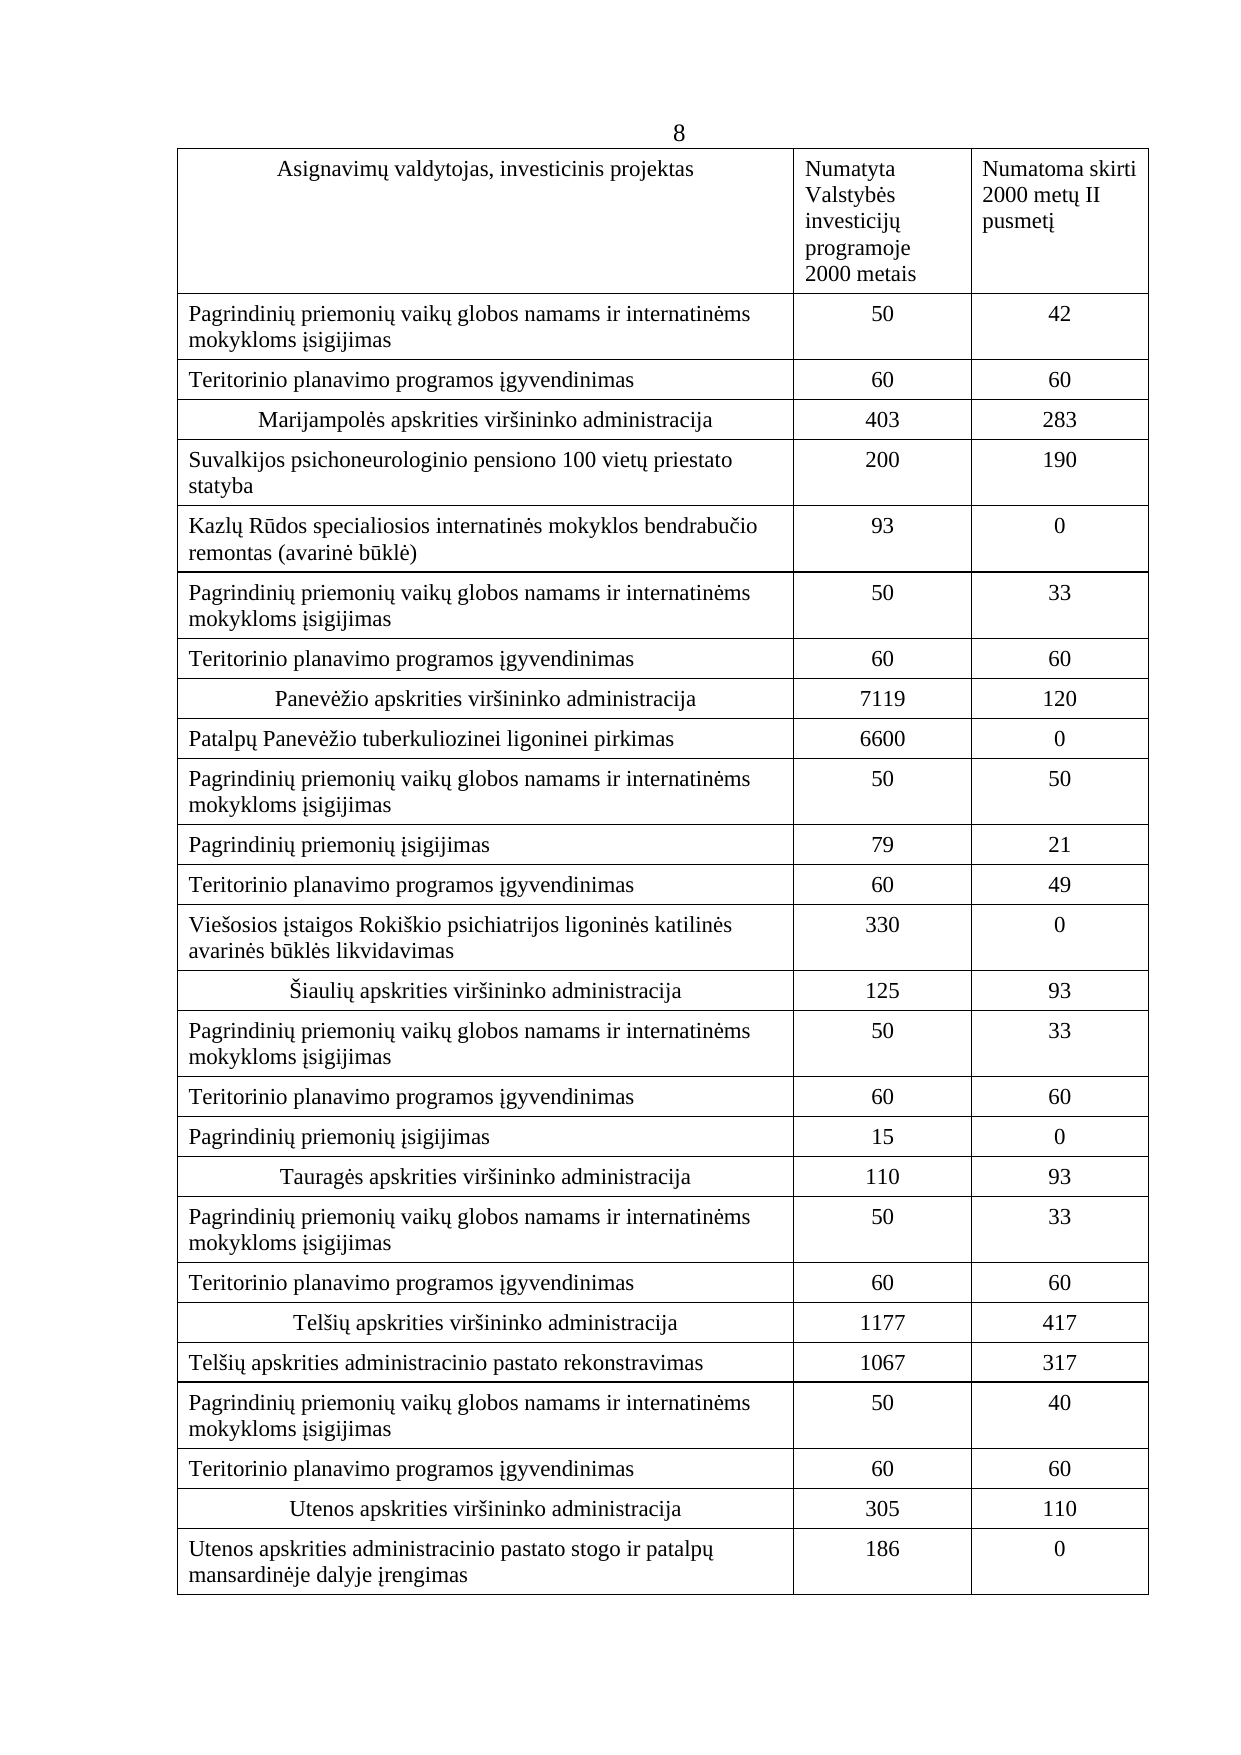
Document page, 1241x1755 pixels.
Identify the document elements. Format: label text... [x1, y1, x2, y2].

table_cell Pagrindinių priemonių vaikų globos namams ir internatinėms mokykloms įsigijimas [178, 1011, 793, 1076]
table_cell Pagrindinių priemonių vaikų globos namams ir internatinėms mokykloms įsigijimas [178, 759, 793, 824]
table_cell Tauragės apskrities viršininko administracija [178, 1157, 793, 1196]
table_cell 305 [794, 1489, 971, 1527]
table_cell 50 [794, 294, 971, 359]
table_cell Pagrindinių priemonių vaikų globos namams ir internatinėms mokykloms įsigijimas [178, 294, 793, 359]
table_cell 0 [972, 506, 1148, 571]
table_cell 79 [794, 825, 971, 863]
table_cell 60 [972, 1077, 1148, 1116]
table_cell 6600 [794, 719, 971, 757]
table_header Numatoma skirti 2000 metų II pusmetį [972, 149, 1148, 293]
table_header Asignavimų valdytojas, investicinis projektas [178, 149, 793, 293]
table_cell 60 [972, 360, 1148, 399]
table_cell 283 [972, 400, 1148, 439]
table_cell Teritorinio planavimo programos įgyvendinimas [178, 360, 793, 399]
table_cell Kazlų Rūdos specialiosios internatinės mokyklos bendrabučio remontas (avarinė būklė) [178, 506, 793, 571]
table_cell Pagrindinių priemonių vaikų globos namams ir internatinėms mokykloms įsigijimas [178, 573, 793, 638]
table_cell 21 [972, 825, 1148, 863]
table_cell Telšių apskrities administracinio pastato rekonstravimas [178, 1343, 793, 1381]
table_cell 317 [972, 1343, 1148, 1381]
table_cell 110 [794, 1157, 971, 1196]
table_cell 0 [972, 905, 1148, 970]
table_cell Pagrindinių priemonių įsigijimas [178, 1117, 793, 1156]
table_cell 33 [972, 1197, 1148, 1262]
table_cell Pagrindinių priemonių vaikų globos namams ir internatinėms mokykloms įsigijimas [178, 1197, 793, 1262]
table_cell 1177 [794, 1303, 971, 1342]
table_cell Teritorinio planavimo programos įgyvendinimas [178, 1449, 793, 1488]
table_cell 417 [972, 1303, 1148, 1342]
table_cell Teritorinio planavimo programos įgyvendinimas [178, 1263, 793, 1302]
table_cell Pagrindinių priemonių įsigijimas [178, 825, 793, 863]
table_cell 40 [972, 1383, 1148, 1448]
table_cell Utenos apskrities viršininko administracija [178, 1489, 793, 1527]
table_cell 110 [972, 1489, 1148, 1527]
table_cell Panevėžio apskrities viršininko administracija [178, 679, 793, 717]
table_cell 120 [972, 679, 1148, 717]
table_header Numatyta Valstybės investicijų programoje 2000 metais [794, 149, 971, 293]
table_cell 50 [794, 1197, 971, 1262]
table_cell 403 [794, 400, 971, 439]
table_cell Šiaulių apskrities viršininko administracija [178, 971, 793, 1009]
table_cell 50 [972, 759, 1148, 824]
table_cell 330 [794, 905, 971, 970]
table_cell 50 [794, 1383, 971, 1448]
table_cell Utenos apskrities administracinio pastato stogo ir patalpų mansardinėje dalyje įrengimas [178, 1529, 793, 1594]
table_cell Teritorinio planavimo programos įgyvendinimas [178, 865, 793, 903]
table_cell 1067 [794, 1343, 971, 1381]
table_cell Patalpų Panevėžio tuberkuliozinei ligoninei pirkimas [178, 719, 793, 757]
table_cell 186 [794, 1529, 971, 1594]
table_cell Telšių apskrities viršininko administracija [178, 1303, 793, 1342]
table_cell 60 [794, 360, 971, 399]
table_cell 50 [794, 759, 971, 824]
table_cell 42 [972, 294, 1148, 359]
table_cell Pagrindinių priemonių vaikų globos namams ir internatinėms mokykloms įsigijimas [178, 1383, 793, 1448]
table_cell 50 [794, 573, 971, 638]
table_cell Teritorinio planavimo programos įgyvendinimas [178, 1077, 793, 1116]
table_cell Teritorinio planavimo programos įgyvendinimas [178, 639, 793, 678]
table_cell 7119 [794, 679, 971, 717]
table_cell Suvalkijos psichoneurologinio pensiono 100 vietų priestato statyba [178, 440, 793, 505]
table_cell Viešosios įstaigos Rokiškio psichiatrijos ligoninės katilinės avarinės būklės likvidavimas [178, 905, 793, 970]
table_cell 93 [972, 971, 1148, 1009]
table_cell 60 [794, 1263, 971, 1302]
table_cell 49 [972, 865, 1148, 903]
table_cell 200 [794, 440, 971, 505]
table_cell 60 [794, 639, 971, 678]
table_cell 60 [972, 1263, 1148, 1302]
table_cell 60 [794, 1077, 971, 1116]
table_cell Marijampolės apskrities viršininko administracija [178, 400, 793, 439]
table_cell 125 [794, 971, 971, 1009]
table_cell 93 [972, 1157, 1148, 1196]
table_cell 0 [972, 1529, 1148, 1594]
table_cell 33 [972, 573, 1148, 638]
table_cell 60 [794, 1449, 971, 1488]
table_cell 0 [972, 719, 1148, 757]
table_cell 93 [794, 506, 971, 571]
table_cell 60 [972, 639, 1148, 678]
table_cell 15 [794, 1117, 971, 1156]
table_cell 33 [972, 1011, 1148, 1076]
table_cell 190 [972, 440, 1148, 505]
table_cell 60 [794, 865, 971, 903]
table_cell 0 [972, 1117, 1148, 1156]
table_cell 60 [972, 1449, 1148, 1488]
table_cell 50 [794, 1011, 971, 1076]
